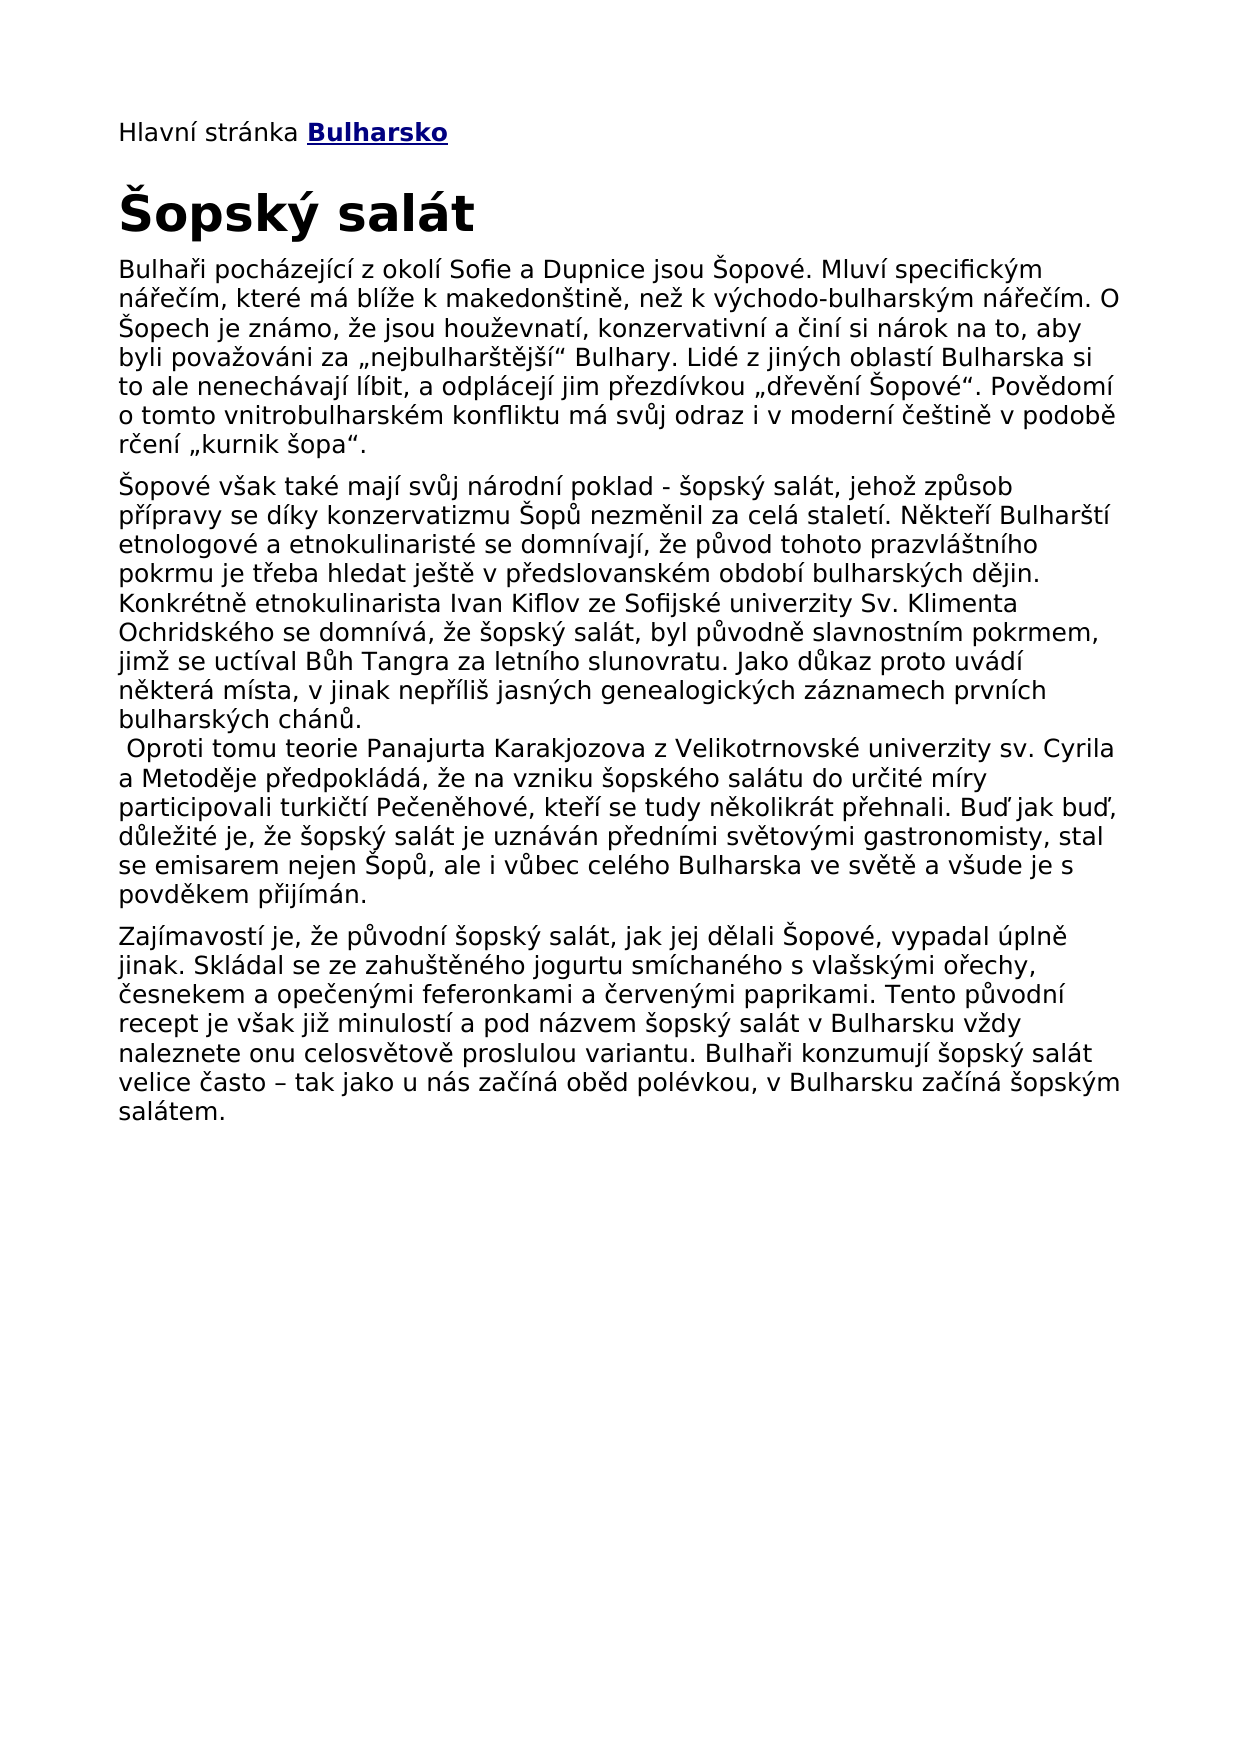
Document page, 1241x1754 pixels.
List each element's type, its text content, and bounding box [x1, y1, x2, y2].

subtitle Šopský salát [118, 185, 1122, 243]
text Hlavní stránka Bulharsko [118, 118, 1122, 147]
text Šopové však také mají svůj národní poklad - šopský salát, jehož způsob přípravy se díky konzervatizmu Šopů nezměnil za celá staletí. Někteří Bulharští etnologové a etnokulinaristé se domnívají, že původ tohoto prazvláštního pokrmu je třeba hledat ještě v předslovanském období bulharských dějin. Konkrétně etnokulinarista Ivan Kiflov ze Sofijské univerzity Sv. Klimenta Ochridského se domnívá, že šopský salát, byl původně slavnostním pokrmem, jimž se uctíval Bůh Tangra za letního slunovratu. Jako důkaz proto uvádí některá místa, v jinak nepříliš jasných genealogických záznamech prvních bulharských chánů. Oproti tomu teorie Panajurta Karakjozova z Velikotrnovské univerzity sv. Cyrila a Metoděje předpokládá, že na vzniku šopského salátu do určité míry participovali turkičtí Pečeněhové, kteří se tudy několikrát přehnali. Buď jak buď, důležité je, že šopský salát je uznáván předními světovými gastronomisty, stal se emisarem nejen Šopů, ale i vůbec celého Bulharska ve světě a všude je s povděkem přijímán. [118, 472, 1122, 910]
text Zajímavostí je, že původní šopský salát, jak jej dělali Šopové, vypadal úplně jinak. Skládal se ze zahuštěného jogurtu smíchaného s vlašskými ořechy, česnekem a opečenými feferonkami a červenými paprikami. Tento původní recept je však již minulostí a pod názvem šopský salát v Bulharsku vždy naleznete onu celosvětově proslulou variantu. Bulhaři konzumují šopský salát velice často – tak jako u nás začíná oběd polévkou, v Bulharsku začíná šopským salátem. [118, 922, 1122, 1126]
text Bulhaři pocházející z okolí Sofie a Dupnice jsou Šopové. Mluví specifickým nářečím, které má blíže k makedonštině, než k východo-bulharským nářečím. O Šopech je známo, že jsou houževnatí, konzervativní a činí si nárok na to, aby byli považováni za „nejbulharštější“ Bulhary. Lidé z jiných oblastí Bulharska si to ale nenechávají líbit, a odplácejí jim přezdívkou „dřevění Šopové“. Povědomí o tomto vnitrobulharském konfliktu má svůj odraz i v moderní češtině v podobě rčení „kurnik šopa“. [118, 256, 1122, 460]
